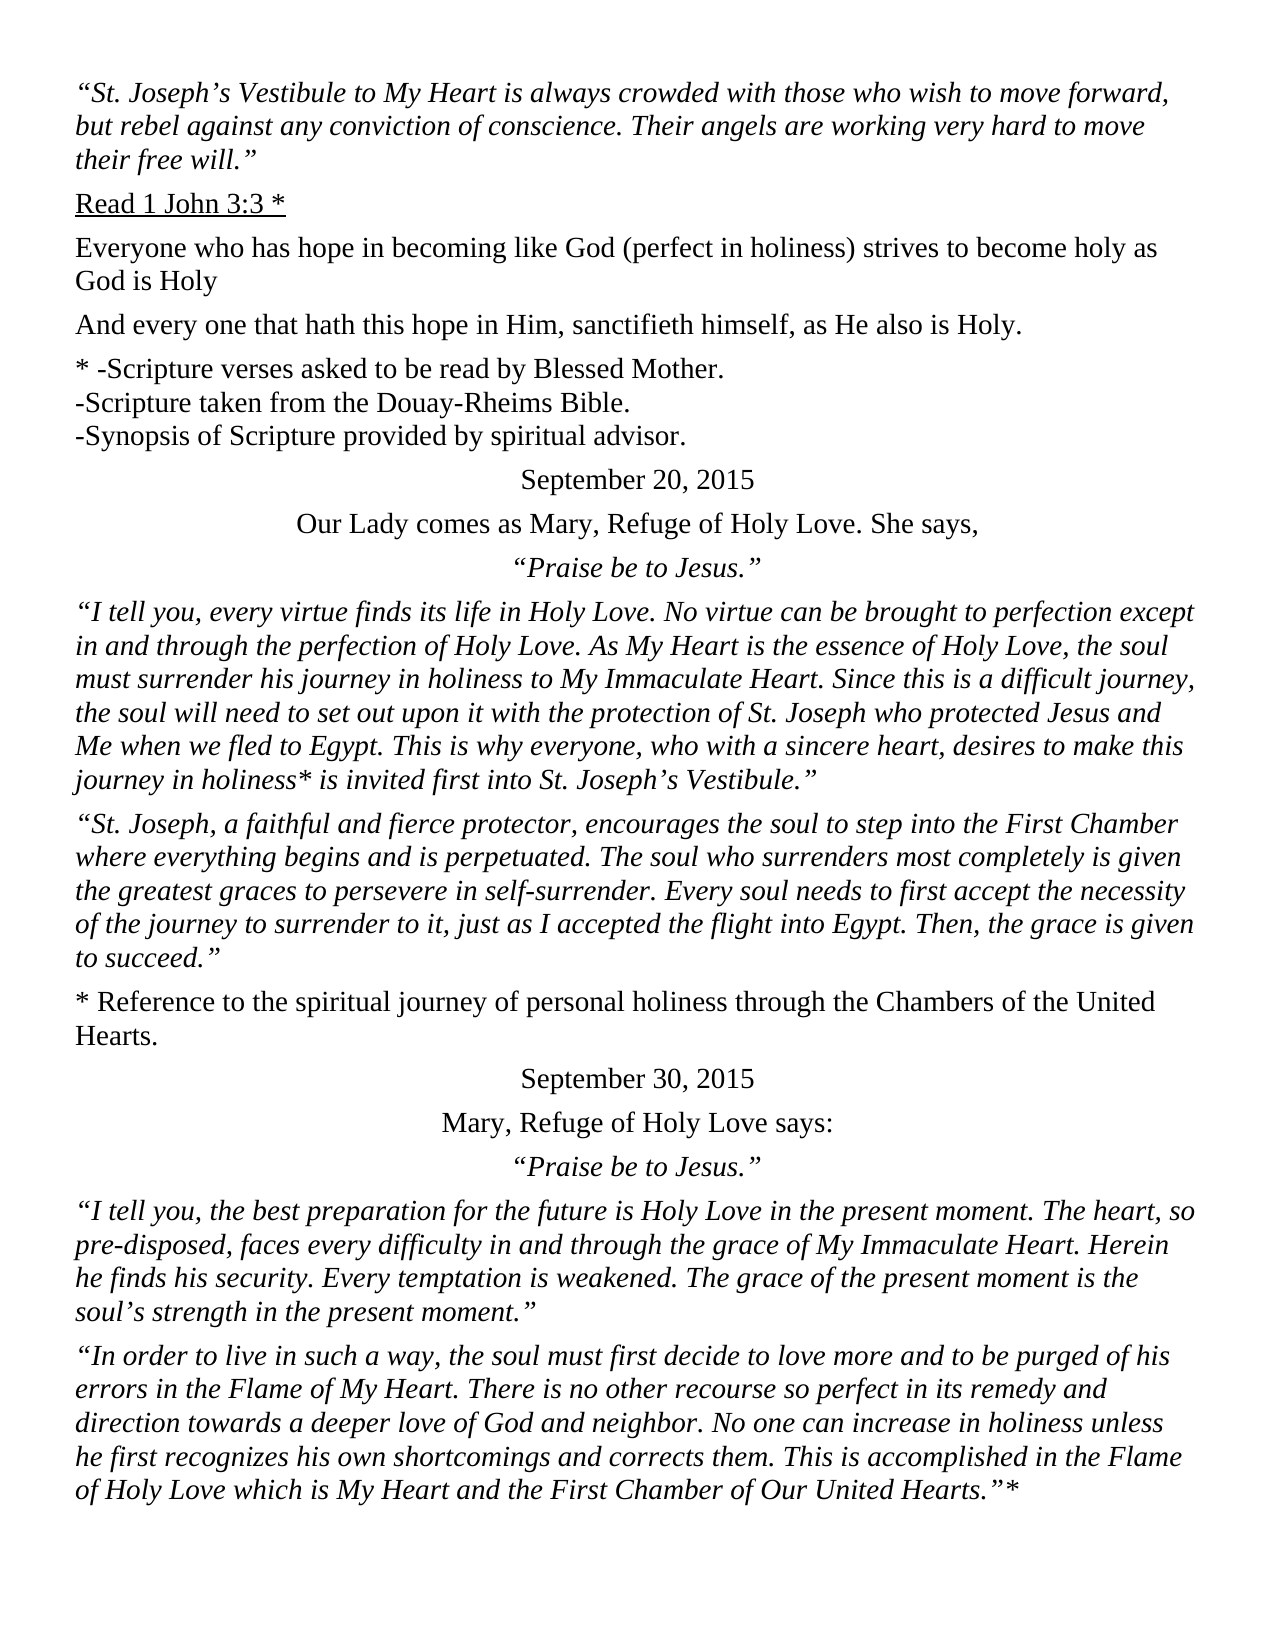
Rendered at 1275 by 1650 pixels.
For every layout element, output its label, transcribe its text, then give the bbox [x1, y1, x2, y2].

text And every one that hath this hope in Him, sanctifieth himself, as He also is Holy. [75, 307, 1200, 341]
text Everyone who has hope in becoming like God (perfect in holiness) strives to become holy as God is Holy [75, 230, 1200, 297]
text Our Lady comes as Mary, Refuge of Holy Love. She says, [75, 506, 1200, 540]
text “In order to live in such a way, the soul must first decide to love more and to be purged of his errors in the Flame of My Heart. There is no other recourse so perfect in its remedy and direction towards a deeper love of God and neighbor. No one can increase in holiness unless he first recognizes his own shortcomings and corrects them. This is accomplished in the Flame of Holy Love which is My Heart and the First Chamber of Our United Hearts.”* [75, 1338, 1200, 1506]
text “St. Joseph’s Vestibule to My Heart is always crowded with those who wish to move forward, but rebel against any conviction of conscience. Their angels are working very hard to move their free will.” [75, 75, 1200, 176]
text “I tell you, the best preparation for the future is Holy Love in the present moment. The heart, so pre-disposed, faces every difficulty in and through the grace of My Immaculate Heart. Herein he finds his security. Every temptation is weakened. The grace of the present moment is the soul’s strength in the present moment.” [75, 1193, 1200, 1328]
text September 30, 2015 [75, 1062, 1200, 1095]
text “I tell you, every virtue finds its life in Holy Love. No virtue can be brought to perfection except in and through the perfection of Holy Love. As My Heart is the essence of Holy Love, the soul must surrender his journey in holiness to My Immaculate Heart. Since this is a difficult journey, the soul will need to set out upon it with the protection of St. Joseph who protected Jesus and Me when we fled to Egypt. This is why everyone, who with a sincere heart, desires to make this journey in holiness* is invited first into St. Joseph’s Vestibule.” [75, 594, 1200, 796]
text “Praise be to Jesus.” [75, 550, 1200, 584]
text Mary, Refuge of Holy Love says: [75, 1106, 1200, 1139]
text September 20, 2015 [75, 462, 1200, 496]
text “Praise be to Jesus.” [75, 1149, 1200, 1183]
text * -Scripture verses asked to be read by Blessed Mother. -Scripture taken from the Douay-Rheims Bible. -Synopsis of Scripture provided by spiritual advisor. [75, 351, 1200, 452]
text * Reference to the spiritual journey of personal holiness through the Chambers of the United Hearts. [75, 984, 1200, 1051]
text “St. Joseph, a faithful and fierce protector, encourages the soul to step into the First Chamber where everything begins and is perpetuated. The soul who surrenders most completely is given the greatest graces to persevere in self-surrender. Every soul needs to first accept the necessity of the journey to surrender to it, just as I accepted the flight into Egypt. Then, the grace is given to succeed.” [75, 806, 1200, 974]
text Read 1 John 3:3 * [75, 186, 1200, 219]
